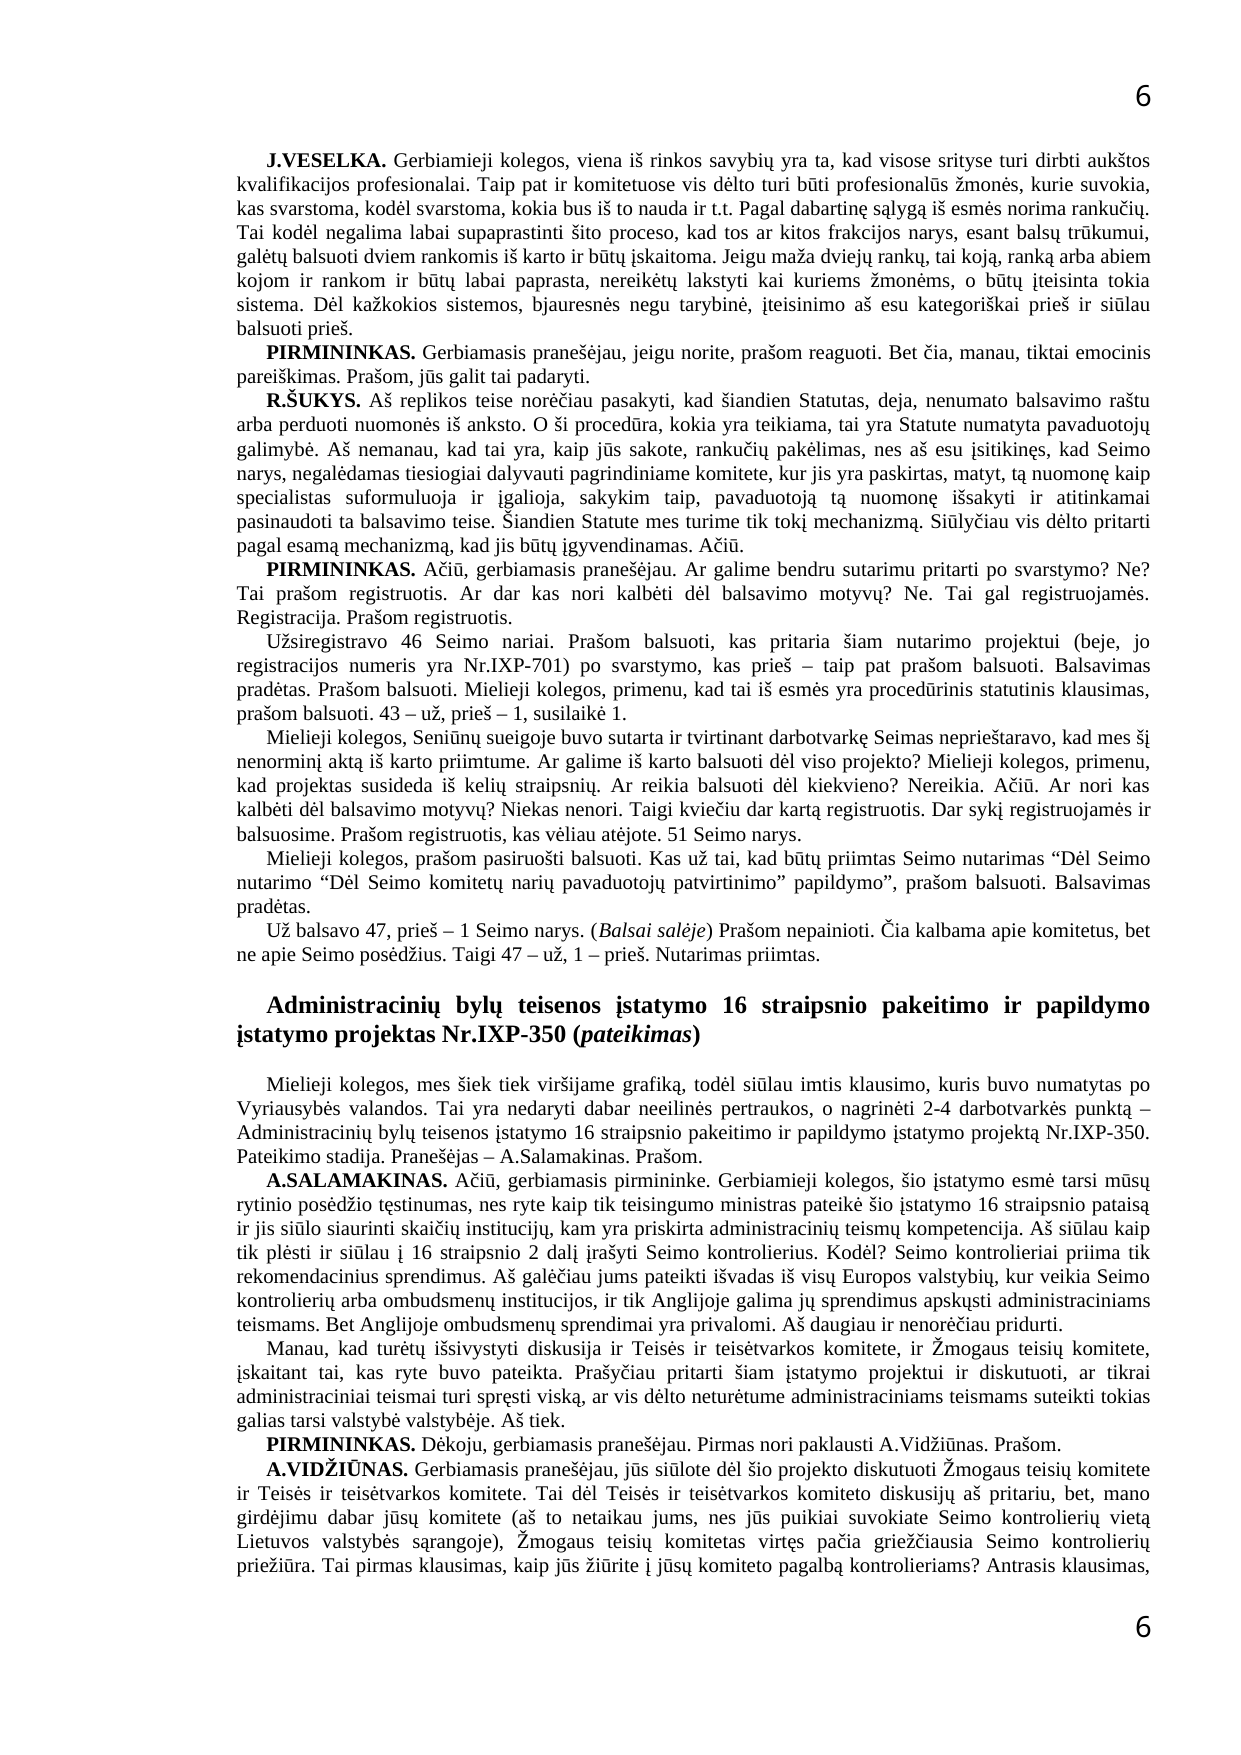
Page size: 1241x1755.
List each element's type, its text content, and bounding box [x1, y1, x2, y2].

text Mielieji kolegos, mes šiek tiek viršijame grafiką, todėl siūlau imtis klausimo, kuris buvo numatytas po Vyriausybės valandos. Tai yra nedaryti dabar neeilinės pertraukos, o nagrinėti 2-4 darbotvarkės punktą – Administracinių bylų teisenos įstatymo 16 straipsnio pakeitimo ir papildymo įstatymo projektą Nr.IXP-350. Pateikimo stadija. Pranešėjas – A.Salamakinas. Prašom. [236, 1071, 1152, 1168]
text PIRMININKAS. Gerbiamasis pranešėjau, jeigu norite, prašom reaguoti. Bet čia, manau, tiktai emocinis pareiškimas. Prašom, jūs galit tai padaryti. [236, 340, 1152, 388]
text A.VIDŽIŪNAS. Gerbiamasis pranešėjau, jūs siūlote dėl šio projekto diskutuoti Žmogaus teisių komitete ir Teisės ir teisėtvarkos komitete. Tai dėl Teisės ir teisėtvarkos komiteto diskusijų aš pritariu, bet, mano girdėjimu dabar jūsų komitete (aš to netaikau jums, nes jūs puikiai suvokiate Seimo kontrolierių vietą Lietuvos valstybės sąrangoje), Žmogaus teisių komitetas virtęs pačia griežčiausia Seimo kontrolierių priežiūra. Tai pirmas klausimas, kaip jūs žiūrite į jūsų komiteto pagalbą kontrolieriams? Antrasis klausimas, [236, 1456, 1152, 1577]
text Už balsavo 47, prieš – 1 Seimo narys. (Balsai salėje) Prašom nepainioti. Čia kalbama apie komitetus, bet ne apie Seimo posėdžius. Taigi 47 – už, 1 – prieš. Nutarimas priimtas. [236, 918, 1152, 966]
text R.ŠUKYS. Aš replikos teise norėčiau pasakyti, kad šiandien Statutas, deja, nenumato balsavimo raštu arba perduoti nuomonės iš anksto. O ši procedūra, kokia yra teikiama, tai yra Statute numatyta pavaduotojų galimybė. Aš nemanau, kad tai yra, kaip jūs sakote, rankučių pakėlimas, nes aš esu įsitikinęs, kad Seimo narys, negalėdamas tiesiogiai dalyvauti pagrindiniame komitete, kur jis yra paskirtas, matyt, tą nuomonę kaip specialistas suformuluoja ir įgalioja, sakykim taip, pavaduotoją tą nuomonę išsakyti ir atitinkamai pasinaudoti ta balsavimo teise. Šiandien Statute mes turime tik tokį mechanizmą. Siūlyčiau vis dėlto pritarti pagal esamą mechanizmą, kad jis būtų įgyvendinamas. Ačiū. [236, 388, 1152, 557]
text Administracinių bylų teisenos įstatymo 16 straipsnio pakeitimo ir papildymo įstatymo projektas Nr.IXP-350 (pateikimas) [236, 990, 1152, 1047]
text A.SALAMAKINAS. Ačiū, gerbiamasis pirmininke. Gerbiamieji kolegos, šio įstatymo esmė tarsi mūsų rytinio posėdžio tęstinumas, nes ryte kaip tik teisingumo ministras pateikė šio įstatymo 16 straipsnio pataisą ir jis siūlo siaurinti skaičių institucijų, kam yra priskirta administracinių teismų kompetencija. Aš siūlau kaip tik plėsti ir siūlau į 16 straipsnio 2 dalį įrašyti Seimo kontrolierius. Kodėl? Seimo kontrolieriai priima tik rekomendacinius sprendimus. Aš galėčiau jums pateikti išvadas iš visų Europos valstybių, kur veikia Seimo kontrolierių arba ombudsmenų institucijos, ir tik Anglijoje galima jų sprendimus apskųsti administraciniams teismams. Bet Anglijoje ombudsmenų sprendimai yra privalomi. Aš daugiau ir nenorėčiau pridurti. [236, 1168, 1152, 1336]
text Mielieji kolegos, Seniūnų sueigoje buvo sutarta ir tvirtinant darbotvarkę Seimas neprieštaravo, kad mes šį nenorminį aktą iš karto priimtume. Ar galime iš karto balsuoti dėl viso projekto? Mielieji kolegos, primenu, kad projektas susideda iš kelių straipsnių. Ar reikia balsuoti dėl kiekvieno? Nereikia. Ačiū. Ar nori kas kalbėti dėl balsavimo motyvų? Niekas nenori. Taigi kviečiu dar kartą registruotis. Dar sykį registruojamės ir balsuosime. Prašom registruotis, kas vėliau atėjote. 51 Seimo narys. [236, 725, 1152, 846]
text Užsiregistravo 46 Seimo nariai. Prašom balsuoti, kas pritaria šiam nutarimo projektui (beje, jo registracijos numeris yra Nr.IXP-701) po svarstymo, kas prieš – taip pat prašom balsuoti. Balsavimas pradėtas. Prašom balsuoti. Mielieji kolegos, primenu, kad tai iš esmės yra procedūrinis statutinis klausimas, prašom balsuoti. 43 – už, prieš – 1, susilaikė 1. [236, 629, 1152, 725]
text J.VESELKA. Gerbiamieji kolegos, viena iš rinkos savybių yra ta, kad visose srityse turi dirbti aukštos kvalifikacijos profesionalai. Taip pat ir komitetuose vis dėlto turi būti profesionalūs žmonės, kurie suvokia, kas svarstoma, kodėl svarstoma, kokia bus iš to nauda ir t.t. Pagal dabartinę sąlygą iš esmės norima rankučių. Tai kodėl negalima labai supaprastinti šito proceso, kad tos ar kitos frakcijos narys, esant balsų trūkumui, galėtų balsuoti dviem rankomis iš karto ir būtų įskaitoma. Jeigu maža dviejų rankų, tai koją, ranką arba abiem kojom ir rankom ir būtų labai paprasta, nereikėtų lakstyti kai kuriems žmonėms, o būtų įteisinta tokia sistema. Dėl kažkokios sistemos, bjauresnės negu tarybinė, įteisinimo aš esu kategoriškai prieš ir siūlau balsuoti prieš. [236, 148, 1152, 340]
text PIRMININKAS. Dėkoju, gerbiamasis pranešėjau. Pirmas nori paklausti A.Vidžiūnas. Prašom. [236, 1432, 1152, 1456]
text Mielieji kolegos, prašom pasiruošti balsuoti. Kas už tai, kad būtų priimtas Seimo nutarimas “Dėl Seimo nutarimo “Dėl Seimo komitetų narių pavaduotojų patvirtinimo” papildymo”, prašom balsuoti. Balsavimas pradėtas. [236, 846, 1152, 918]
text PIRMININKAS. Ačiū, gerbiamasis pranešėjau. Ar galime bendru sutarimu pritarti po svarstymo? Ne? Tai prašom registruotis. Ar dar kas nori kalbėti dėl balsavimo motyvų? Ne. Tai gal registruojamės. Registracija. Prašom registruotis. [236, 557, 1152, 629]
text Manau, kad turėtų išsivystyti diskusija ir Teisės ir teisėtvarkos komitete, ir Žmogaus teisių komitete, įskaitant tai, kas ryte buvo pateikta. Prašyčiau pritarti šiam įstatymo projektui ir diskutuoti, ar tikrai administraciniai teismai turi spręsti viską, ar vis dėlto neturėtume administraciniams teismams suteikti tokias galias tarsi valstybė valstybėje. Aš tiek. [236, 1336, 1152, 1432]
